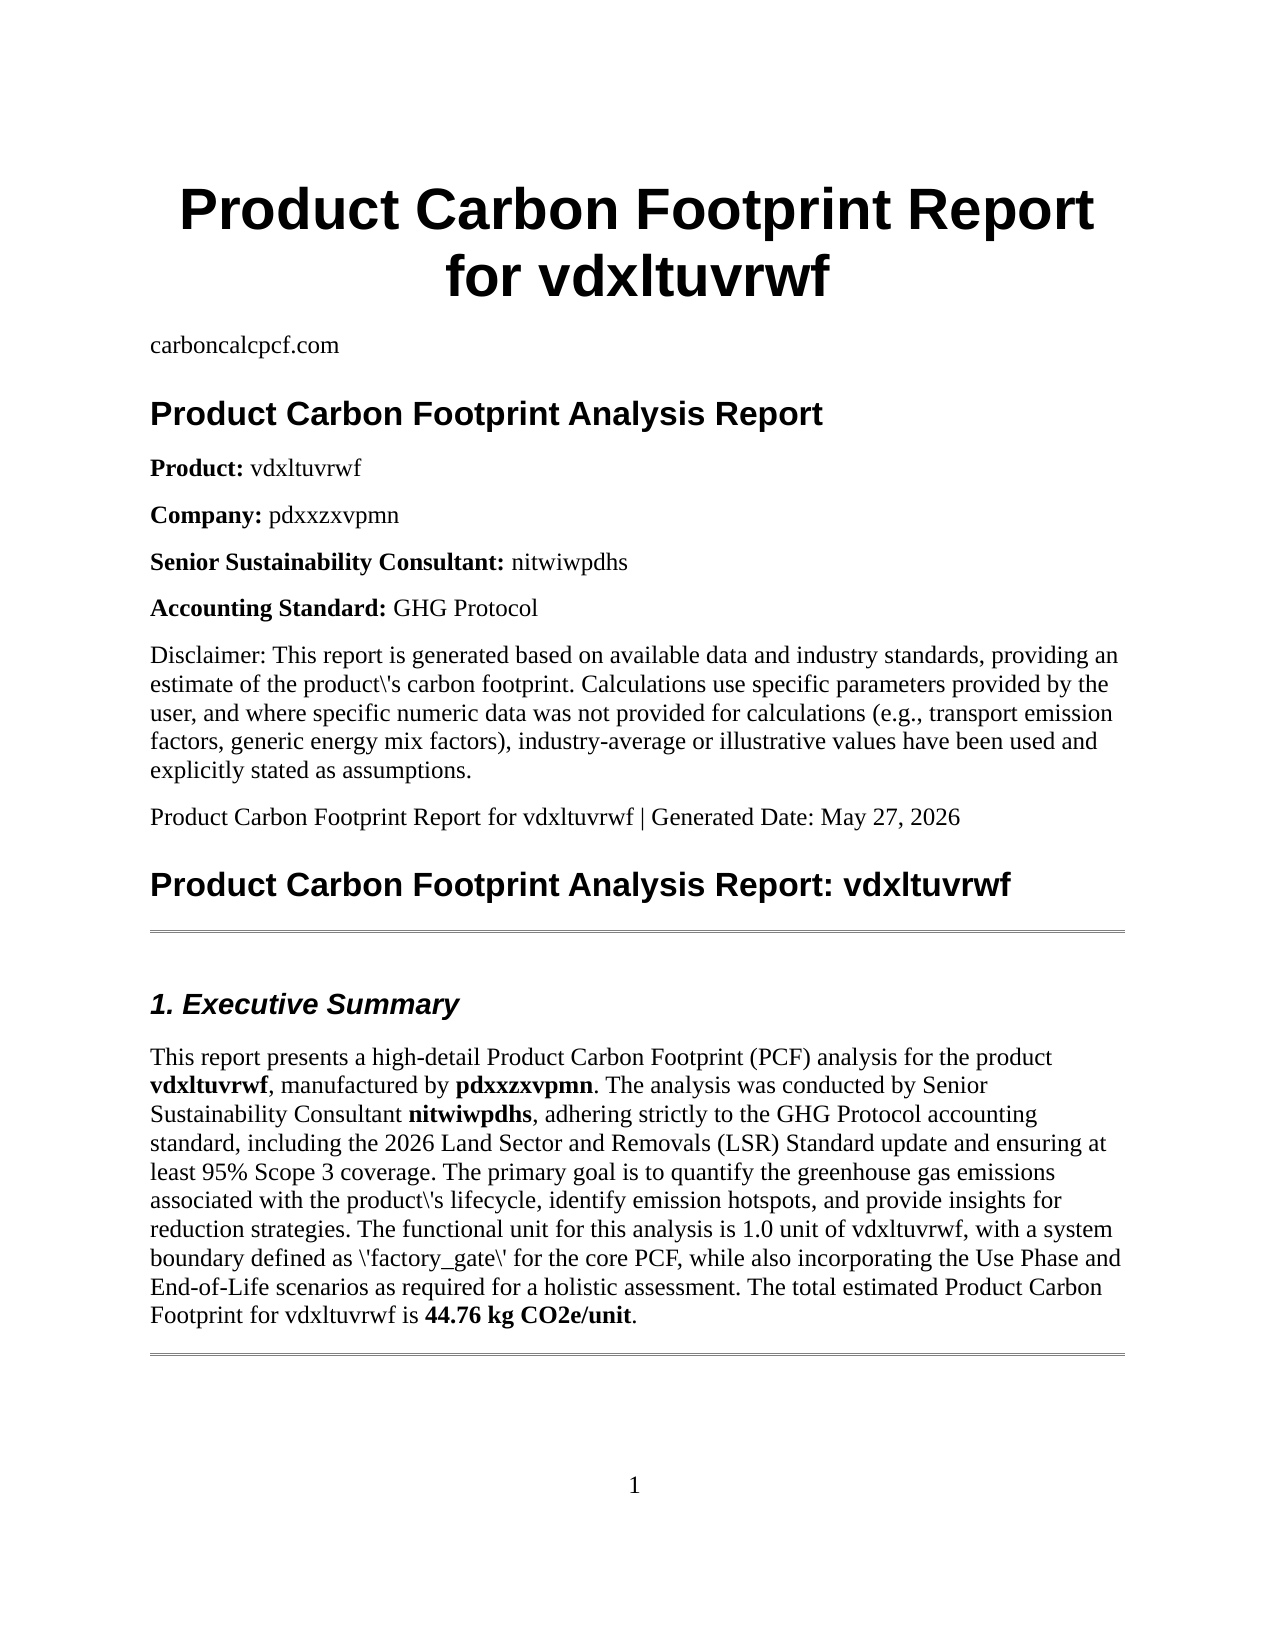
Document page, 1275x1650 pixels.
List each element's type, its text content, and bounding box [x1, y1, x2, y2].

text This report presents a high-detail Product Carbon Footprint (PCF) analysis for the product vdxltuvrwf, manufactured by pdxxzxvpmn. The analysis was conducted by Senior Sustainability Consultant nitwiwpdhs, adhering strictly to the GHG Protocol accounting standard, including the 2026 Land Sector and Removals (LSR) Standard update and ensuring at least 95% Scope 3 coverage. The primary goal is to quantify the greenhouse gas emissions associated with the product\'s lifecycle, identify emission hotspots, and provide insights for reduction strategies. The functional unit for this analysis is 1.0 unit of vdxltuvrwf, with a system boundary defined as \'factory_gate\' for the core PCF, while also incorporating the Use Phase and End-of-Life scenarios as required for a holistic assessment. The total estimated Product Carbon Footprint for vdxltuvrwf is 44.76 kg CO2e/unit. [150, 1042, 1125, 1329]
text Company: pdxxzxvpmn [150, 500, 1125, 529]
text Accounting Standard: GHG Protocol [150, 593, 1125, 622]
title Product Carbon Footprint Report for vdxltuvrwf [150, 175, 1125, 309]
subtitle 1. Executive Summary [150, 987, 1125, 1020]
subtitle Product Carbon Footprint Analysis Report [150, 393, 1125, 432]
text Product Carbon Footprint Report for vdxltuvrwf | Generated Date: May 27, 2026 [150, 802, 1125, 831]
text Product: vdxltuvrwf [150, 453, 1125, 482]
text Disclaimer: This report is generated based on available data and industry standards, providing an estimate of the product\'s carbon footprint. Calculations use specific parameters provided by the user, and where specific numeric data was not provided for calculations (e.g., transport emission factors, generic energy mix factors), industry-average or illustrative values have been used and explicitly stated as assumptions. [150, 640, 1125, 784]
subtitle Product Carbon Footprint Analysis Report: vdxltuvrwf [150, 864, 1125, 903]
text carboncalcpcf.com [150, 331, 1125, 359]
text Senior Sustainability Consultant: nitwiwpdhs [150, 547, 1125, 576]
